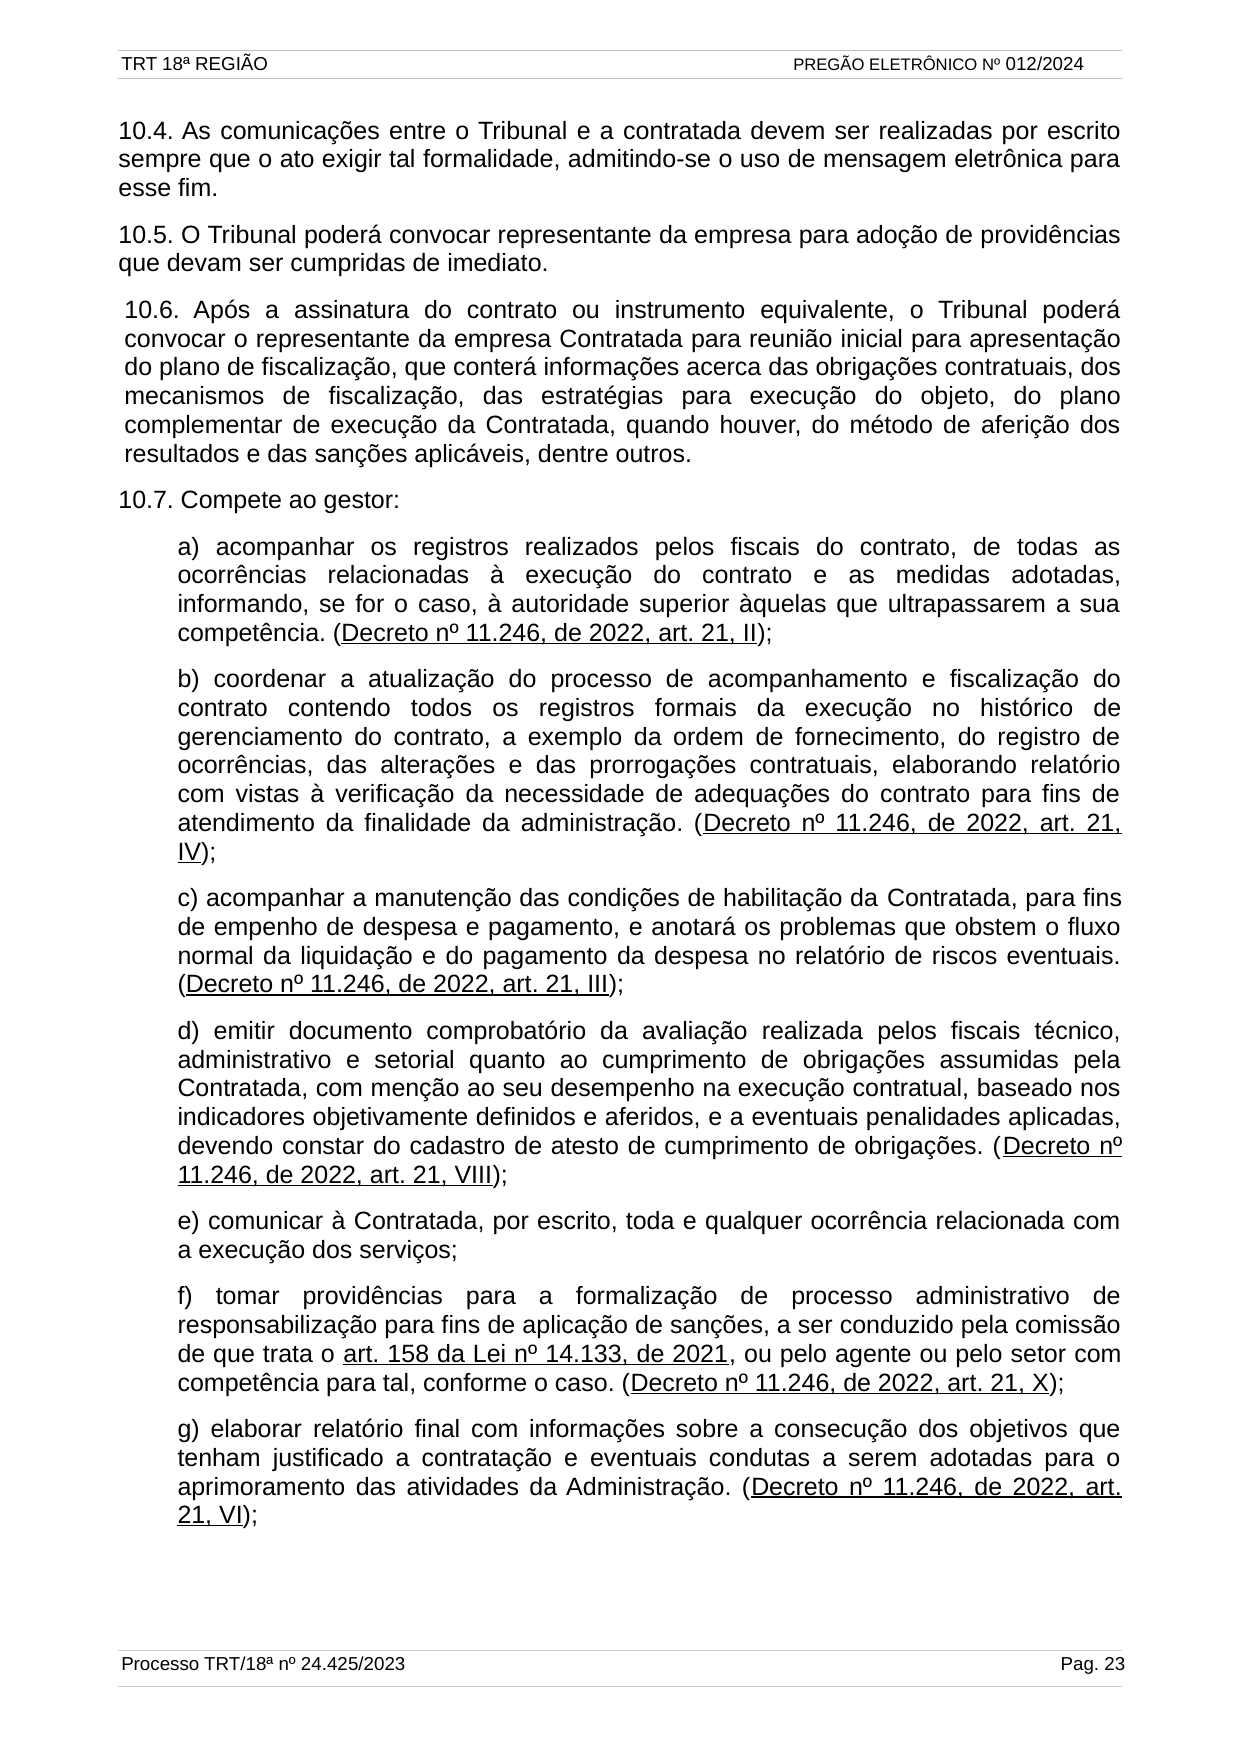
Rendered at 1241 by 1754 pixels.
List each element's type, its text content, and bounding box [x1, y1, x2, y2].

list a) acompanhar os registros realizados pelos fiscais do contrato, de todas as ocorrências relacionadas à execução do contrato e as medidas adotadas, informando, se for o caso, à autoridade superior àquelas que ultrapassarem a sua competência. (Decreto nº 11.246, de 2022, art. 21, II); [177, 531, 1122, 646]
list d) emitir documento comprobatório da avaliação realizada pelos fiscais técnico, administrativo e setorial quanto ao cumprimento de obrigações assumidas pela Contratada, com menção ao seu desempenho na execução contratual, baseado nos indicadores objetivamente definidos e aferidos, e a eventuais penalidades aplicadas, devendo constar do cadastro de atesto de cumprimento de obrigações. (Decreto nº 11.246, de 2022, art. 21, VIII); [177, 1016, 1122, 1188]
list 10.5. O Tribunal poderá convocar representante da empresa para adoção de providências que devam ser cumpridas de imediato. [118, 219, 1122, 277]
list 10.7. Compete ao gestor: [118, 485, 1122, 514]
list f) tomar providências para a formalização de processo administrativo de responsabilização para fins de aplicação de sanções, a ser conduzido pela comissão de que trata o art. 158 da Lei nº 14.133, de 2021, ou pelo agente ou pelo setor com competência para tal, conforme o caso. (Decreto nº 11.246, de 2022, art. 21, X); [177, 1281, 1122, 1396]
list b) coordenar a atualização do processo de acompanhamento e fiscalização do contrato contendo todos os registros formais da execução no histórico de gerenciamento do contrato, a exemplo da ordem de fornecimento, do registro de ocorrências, das alterações e das prorrogações contratuais, elaborando relatório com vistas à verificação da necessidade de adequações do contrato para fins de atendimento da finalidade da administração. (Decreto nº 11.246, de 2022, art. 21, IV); [177, 664, 1122, 865]
list 10.4. As comunicações entre o Tribunal e a contratada devem ser realizadas por escrito sempre que o ato exigir tal formalidade, admitindo-se o uso de mensagem eletrônica para esse fim. [118, 116, 1122, 202]
list g) elaborar relatório final com informações sobre a consecução dos objetivos que tenham justificado a contratação e eventuais condutas a serem adotadas para o aprimoramento das atividades da Administração. (Decreto nº 11.246, de 2022, art. 21, VI); [177, 1414, 1122, 1529]
list e) comunicar à Contratada, por escrito, toda e qualquer ocorrência relacionada com a execução dos serviços; [177, 1206, 1122, 1263]
list 10.6. Após a assinatura do contrato ou instrumento equivalente, o Tribunal poderá convocar o representante da empresa Contratada para reunião inicial para apresentação do plano de fiscalização, que conterá informações acerca das obrigações contratuais, dos mecanismos de fiscalização, das estratégias para execução do objeto, do plano complementar de execução da Contratada, quando houver, do método de aferição dos resultados e das sanções aplicáveis, dentre outros. [124, 295, 1122, 467]
list c) acompanhar a manutenção das condições de habilitação da Contratada, para fins de empenho de despesa e pagamento, e anotará os problemas que obstem o fluxo normal da liquidação e do pagamento da despesa no relatório de riscos eventuais. (Decreto nº 11.246, de 2022, art. 21, III); [177, 883, 1122, 998]
